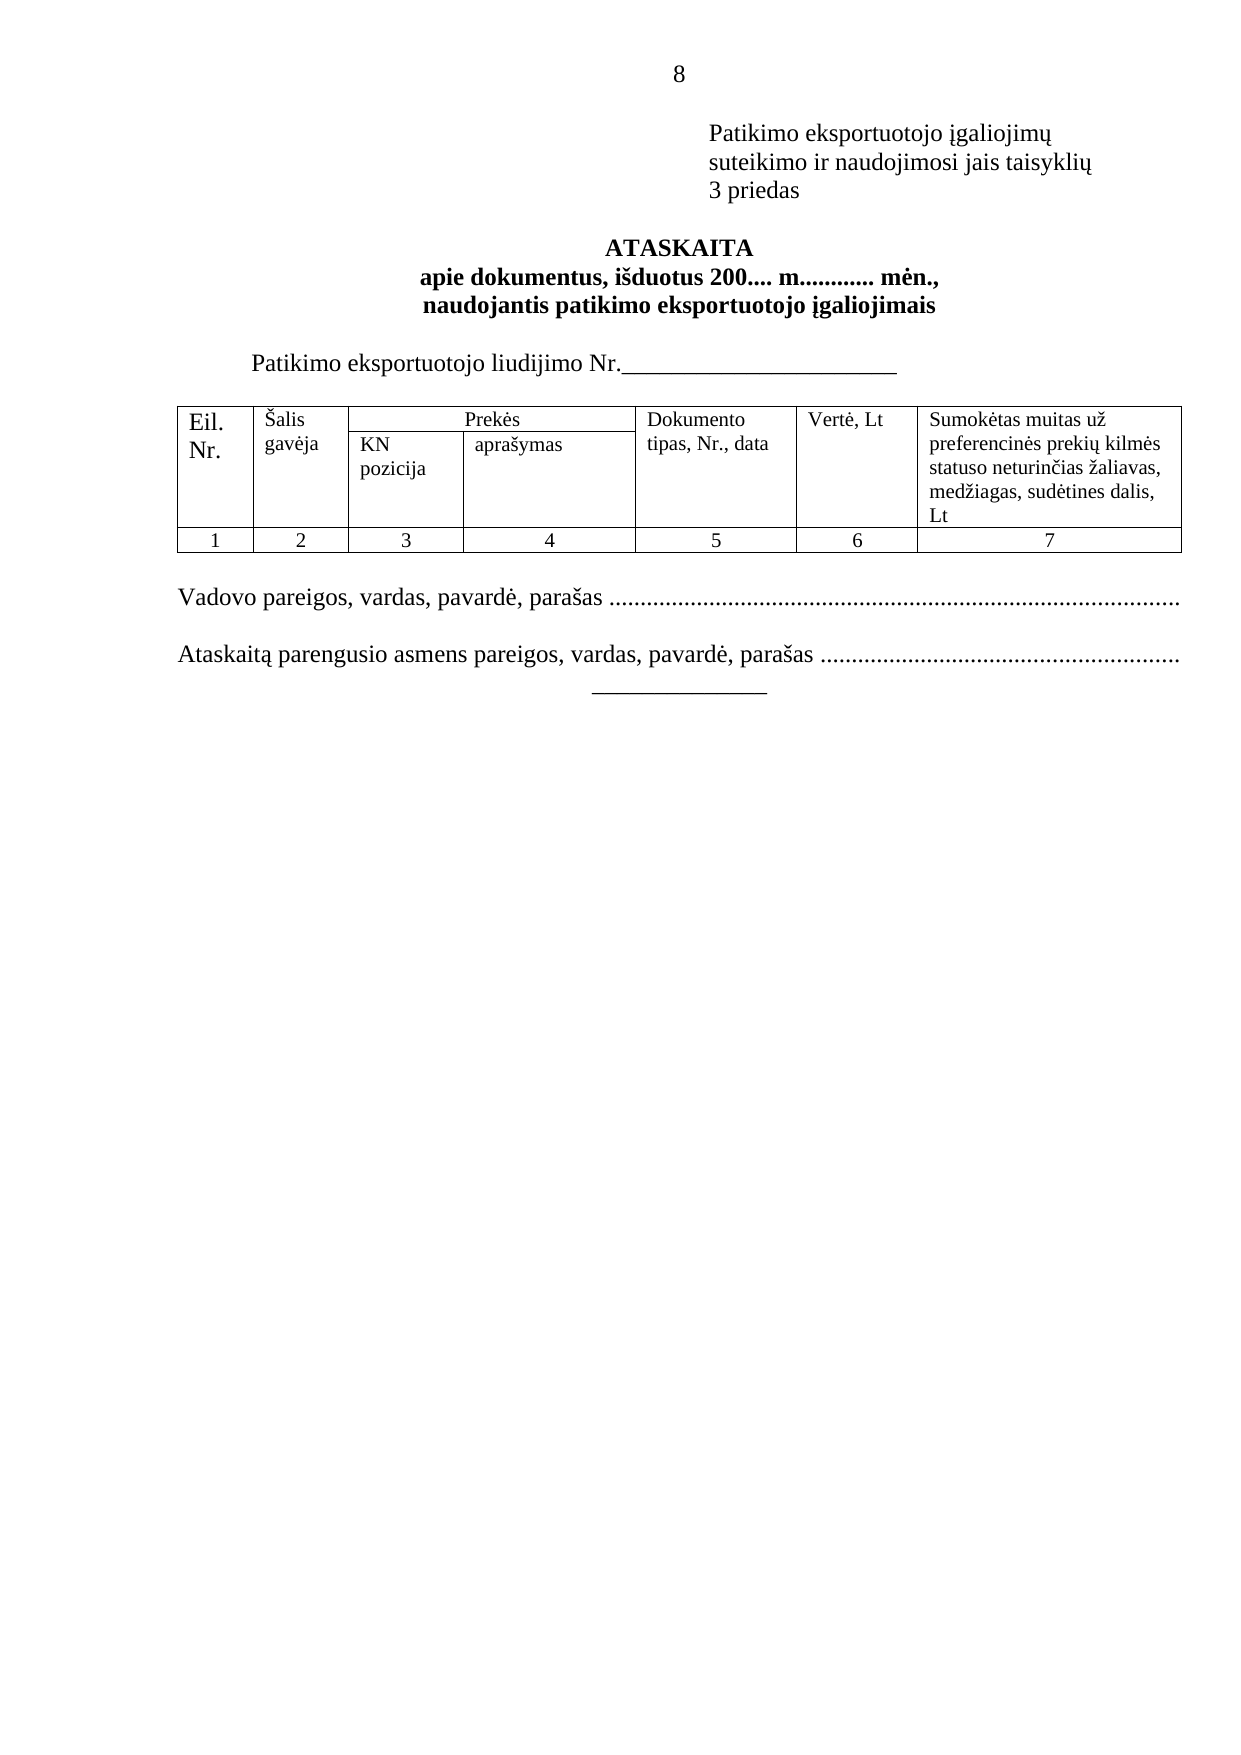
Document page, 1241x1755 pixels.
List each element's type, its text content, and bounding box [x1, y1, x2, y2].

table_cell 5 [636, 528, 796, 552]
table_cell aprašymas [464, 432, 635, 527]
table_cell KN pozicija [349, 432, 463, 527]
text ATASKAITA [177, 233, 1181, 262]
text ______________ [177, 668, 1181, 697]
table_header Vertė, Lt [797, 407, 917, 527]
text Patikimo eksportuotojo liudijimo Nr.______________________ [177, 348, 1181, 377]
table_cell 7 [918, 528, 1181, 552]
text suteikimo ir naudojimosi jais taisyklių [177, 147, 1181, 176]
text Patikimo eksportuotojo įgaliojimų [709, 118, 1181, 147]
table_cell 1 [178, 528, 253, 552]
text Vadovo pareigos, vardas, pavardė, parašas [177, 582, 1181, 611]
table_header Eil. Nr. [178, 407, 253, 527]
table_header Šalis gavėja [254, 407, 348, 527]
table_cell 4 [464, 528, 635, 552]
table_cell 2 [254, 528, 348, 552]
text Ataskaitą parengusio asmens pareigos, vardas, pavardė, parašas [177, 639, 1181, 668]
text naudojantis patikimo eksportuotojo įgaliojimais [177, 291, 1181, 319]
text apie dokumentus, išduotus 200.... m............ mėn., [177, 262, 1181, 291]
table_cell 6 [797, 528, 917, 552]
table_header Dokumento tipas, Nr., data [636, 407, 796, 527]
table_cell 3 [349, 528, 463, 552]
table_header Sumokėtas muitas už preferencinės prekių kilmės statuso neturinčias žaliavas, medžiagas, sudėtines dalis, Lt [918, 407, 1181, 527]
table_header Prekės [349, 407, 635, 431]
text 3 priedas [177, 176, 1181, 204]
